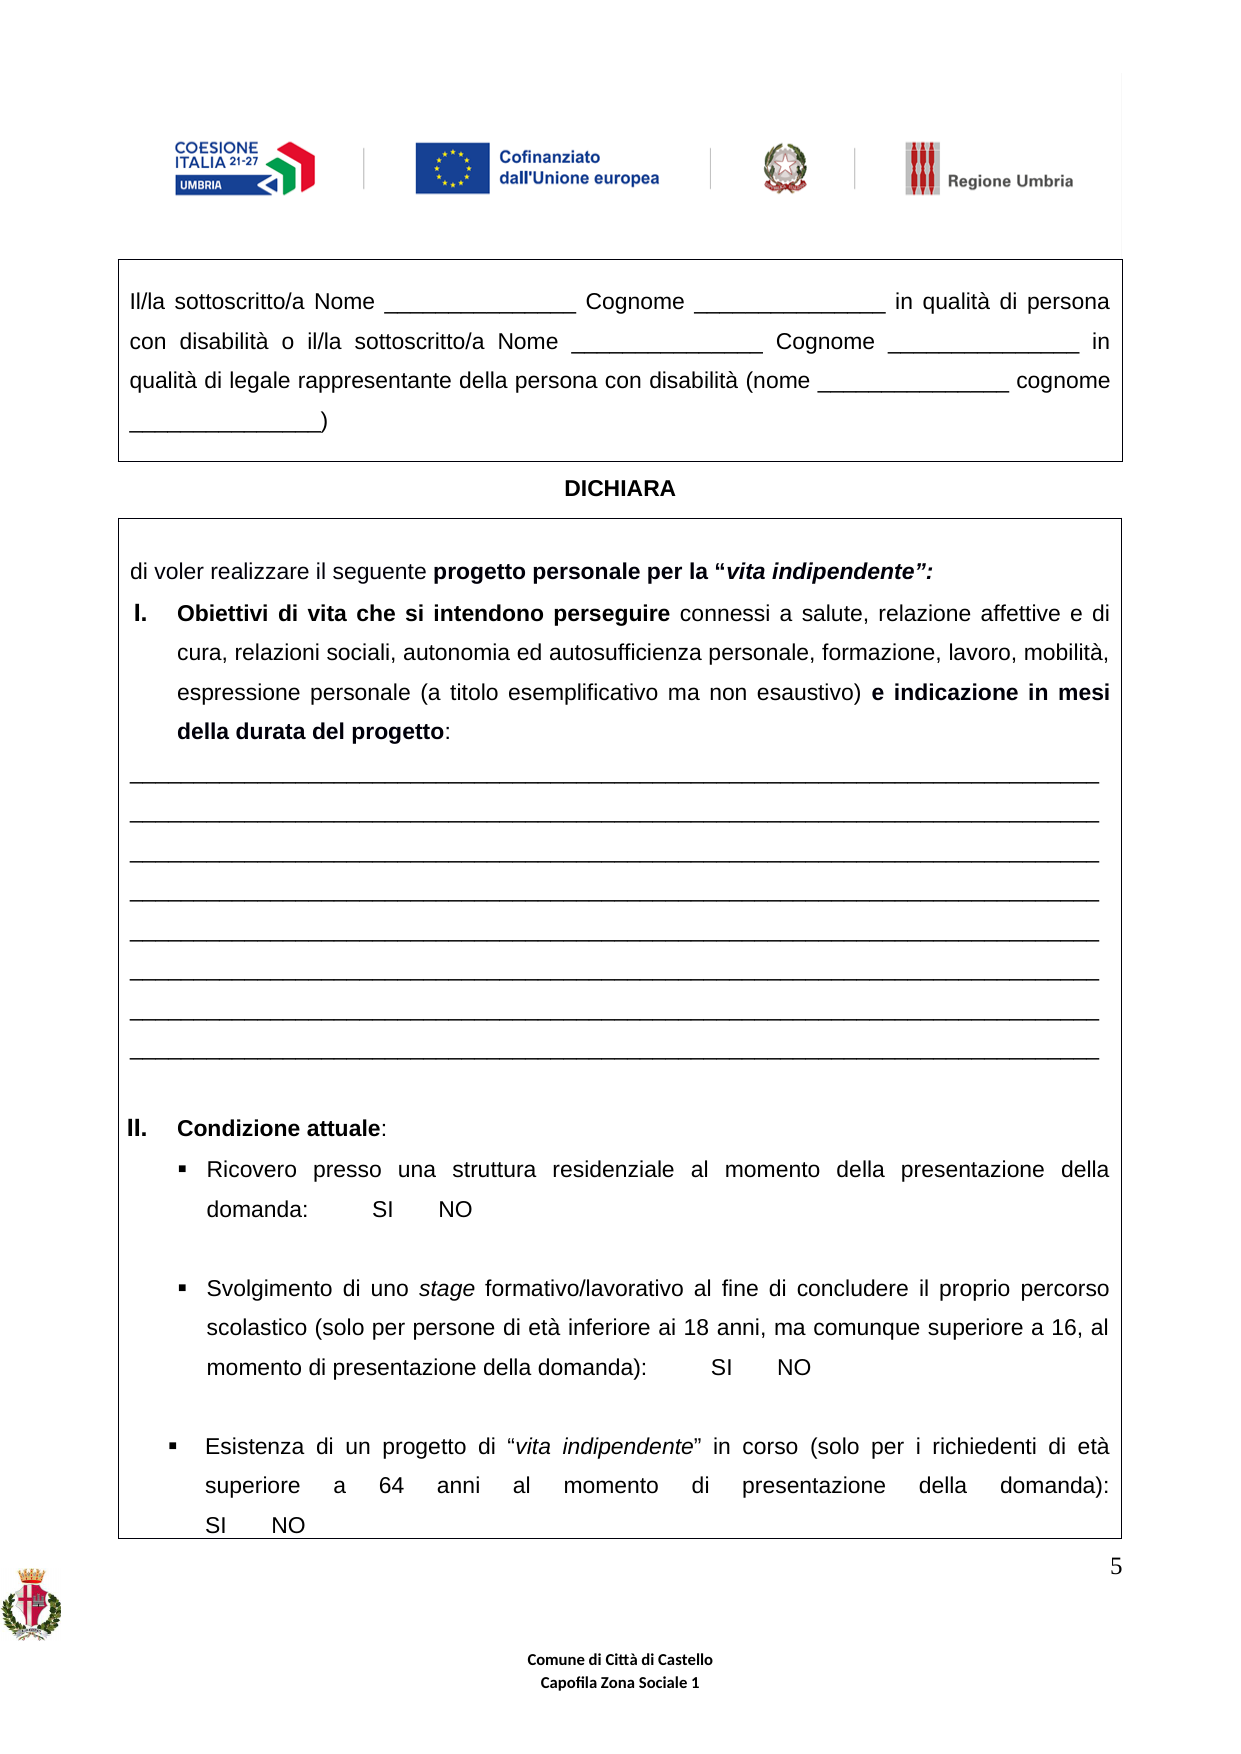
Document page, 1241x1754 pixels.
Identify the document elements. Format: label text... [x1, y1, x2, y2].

text DICHIARA [118, 475, 1122, 501]
table_header di voler realizzare il seguente progetto personale per la “vita indipendente”: Obiettivi di vita che si intendono perseguire connessi a salute, relazione affettive e di cura, relazioni sociali, autonomia ed autosufficienza personale, formazione, lavoro, mobilità, espressione personale (a titolo esemplificativo ma non esaustivo) e indicazione in mesi della durata del progetto: ________________________________________________________________________________________________________________________________________________________________________________________________________________________________________________________________________________________________________________________________________________________________________________________________________________________________________________________________________________________________________________________________________________________________________________________________________________________________ Condizione attuale: Ricovero presso una struttura residenziale al momento della presentazione della domanda: SI NO Svolgimento di uno stage formativo/lavorativo al fine di concludere il proprio percorso scolastico (solo per persone di età inferiore ai 18 anni, ma comunque superiore a 16, al momento di presentazione della domanda): SI NO Esistenza di un progetto di “vita indipendente” in corso (solo per i richiedenti di età superiore a 64 anni al momento di presentazione della domanda): SI NO Svolgimento di un lavoro SI NO Se SI, quale _________________________________________ Specificare tipologia contratto ____________________________ Frequenza di un corso di studio SI NO Se SI, quale _________________________________________ Presso _____________________________________________ Possesso di patente di guida SI NO Rilasciata da ________________ data di scadenza _______________; Se NO, indicare il mezzo con il abitualmente si sposta ___________________________ ______________________________________________________________________ Beneficio di servizi /interventi sociali, socio-sanitari, sanitari SI NO Se SI, specificare di quali interventi o prestazioni si beneficia (es. assistenza domiciliare, contributi economici, trasporto sociale, centro diurno) modalità e tempi (es. ore settimanali di assistenza domiciliare) __________________________________________________ ______________________________________________________________________ Presenza di un assistente personale, già contrattualizzato al momento di presentazione della domanda, per lo svolgimento di attività diverse da quelle indicate nel progetto per la “vita indipendente” SI NO Se SI, per un totale di € ______________ mensili. Obiettivi di prevista evoluzione del progetto connessi a salute, relazione affettive e di cura, relazioni sociali, autonomia ed autosufficienza personale, formazione, lavoro, mobilità, espressione personale (a titolo esemplificativo ma non esaustivo): _______________________________________________________________________________________________________________________________________________________________________________________________________________________________________________________________________________________________________________________________________________________________________________________________________________________________________________________________________________________________________________________________________________________________________________________ Necessità della persona: _________________________________________________________________________________________________________________________________________________________________________________________________________________________________________________________________________________________________________________________________________________________________________________________________________________________________________________________________________________________________________________ Assunzione con contratto di lavoro dell’assistente personale nel rispetto della normativa vigente: SI NO Generalità dell’assistente personale (se conosciute al momento di presentazione della domanda): Cognome ______________________________ Nome ________________________________ nato/a il ________ a ________________________ Prov. ________ e residente in ___________________________ Via / P.zza ____________________ n° _____ CAP__________ tel. ___________________ Codice Fiscale _________________________ Presenza di persone amici e/o parenti di supporto nella realizzazione del progetto di “vita indipendente” : SI NO Generalità dell’amico/parente (se conosciute al momento di presentazione della domanda): Cognome ______________________________ Nome _________________________________ nato/a il _________ a ____________________ Prov.________ e residente in _________________________ Via / P.zza ______________________ n° _______ CAP_____________ tel. ___________________ Codice Fiscale _________________________ Descrizione delle attività per le quali si prevede il supporto dell’assistente personale e/o del familiare, dell’amico o di altro parente (specificare a parte le attività previste per l’assistente personale e la loro eventuale evoluzione durante il periodo di durata del progetto): attività di mobilità personale: _______________________________________________ ______________________________________________________________________ attività di cura della persona: _______________________________________________ ______________________________________________________________________ attività lavorative: ________________________________________________________ ______________________________________________________________________ attività scolastiche, universitarie e formative: __________________________________ _____________________________________________________________________ attività per il tempo libero e l’inclusione sociale: ________________________________ ______________________________________________________________________ attività di comunicazione: _________________________________________________ ______________________________________________________________________ Altro, specificare: ________________________________________________________ ______________________________________________________________________ Abitazione presso la quale si intende realizzare il proprio progetto per la “vita indipendente”: Stato __________ Città ______________________ Via/P.zza ____________________ vani n. ______ Breve descrizione ___________________________________________ ______________________________________________________________________ Di proprietà (o con mutuo) In uso gratuito Usufrutto In affitto con contratto canone previsto nel contratto € ________________ Altro, specificare ________________________________________________ Presenza servizi igienici adeguati SI NO Presenza di una superficie adeguata al numero di persone conviventi SI NO Presenza di barriere SI NO Se SI, specificare: Esterne __________________________________________________________ Interne __________________________________________________________ Presenza di un adeguato servizio pubblico di trasporto SI NO Se NO, specificare quali sono le principali problematiche ___________________ _________________________________________________________________ Ausili tecnologici all’autonomia personale (specificare) __________________________ _______________________________________________________________________ Costi previsti, con riferimento alle tipologie ammissibili: Assistente personale: Stipendio € ______________________ Contributi € ______________________ Totale busta paga mensile (durata in mesi del rapporto di lavoro): € _____________ Costo totale (totale buste paga per durata in mesi): € _____________ Canone di locazione di unità immobiliare (totale): € ______________ Ausili tecnologici all’autonomia personale (totale): € ______________ Totale FSE+: € _______________ Altri costi totale (specificare): € __________________________ [119, 519, 1121, 1538]
table_header Il/la sottoscritto/a Nome _______________ Cognome _______________ in qualità di persona con disabilità o il/la sottoscritto/a Nome _______________ Cognome _______________ in qualità di legale rappresentante della persona con disabilità (nome _______________ cognome _______________) [119, 260, 1122, 461]
picture [118, 73, 1122, 259]
